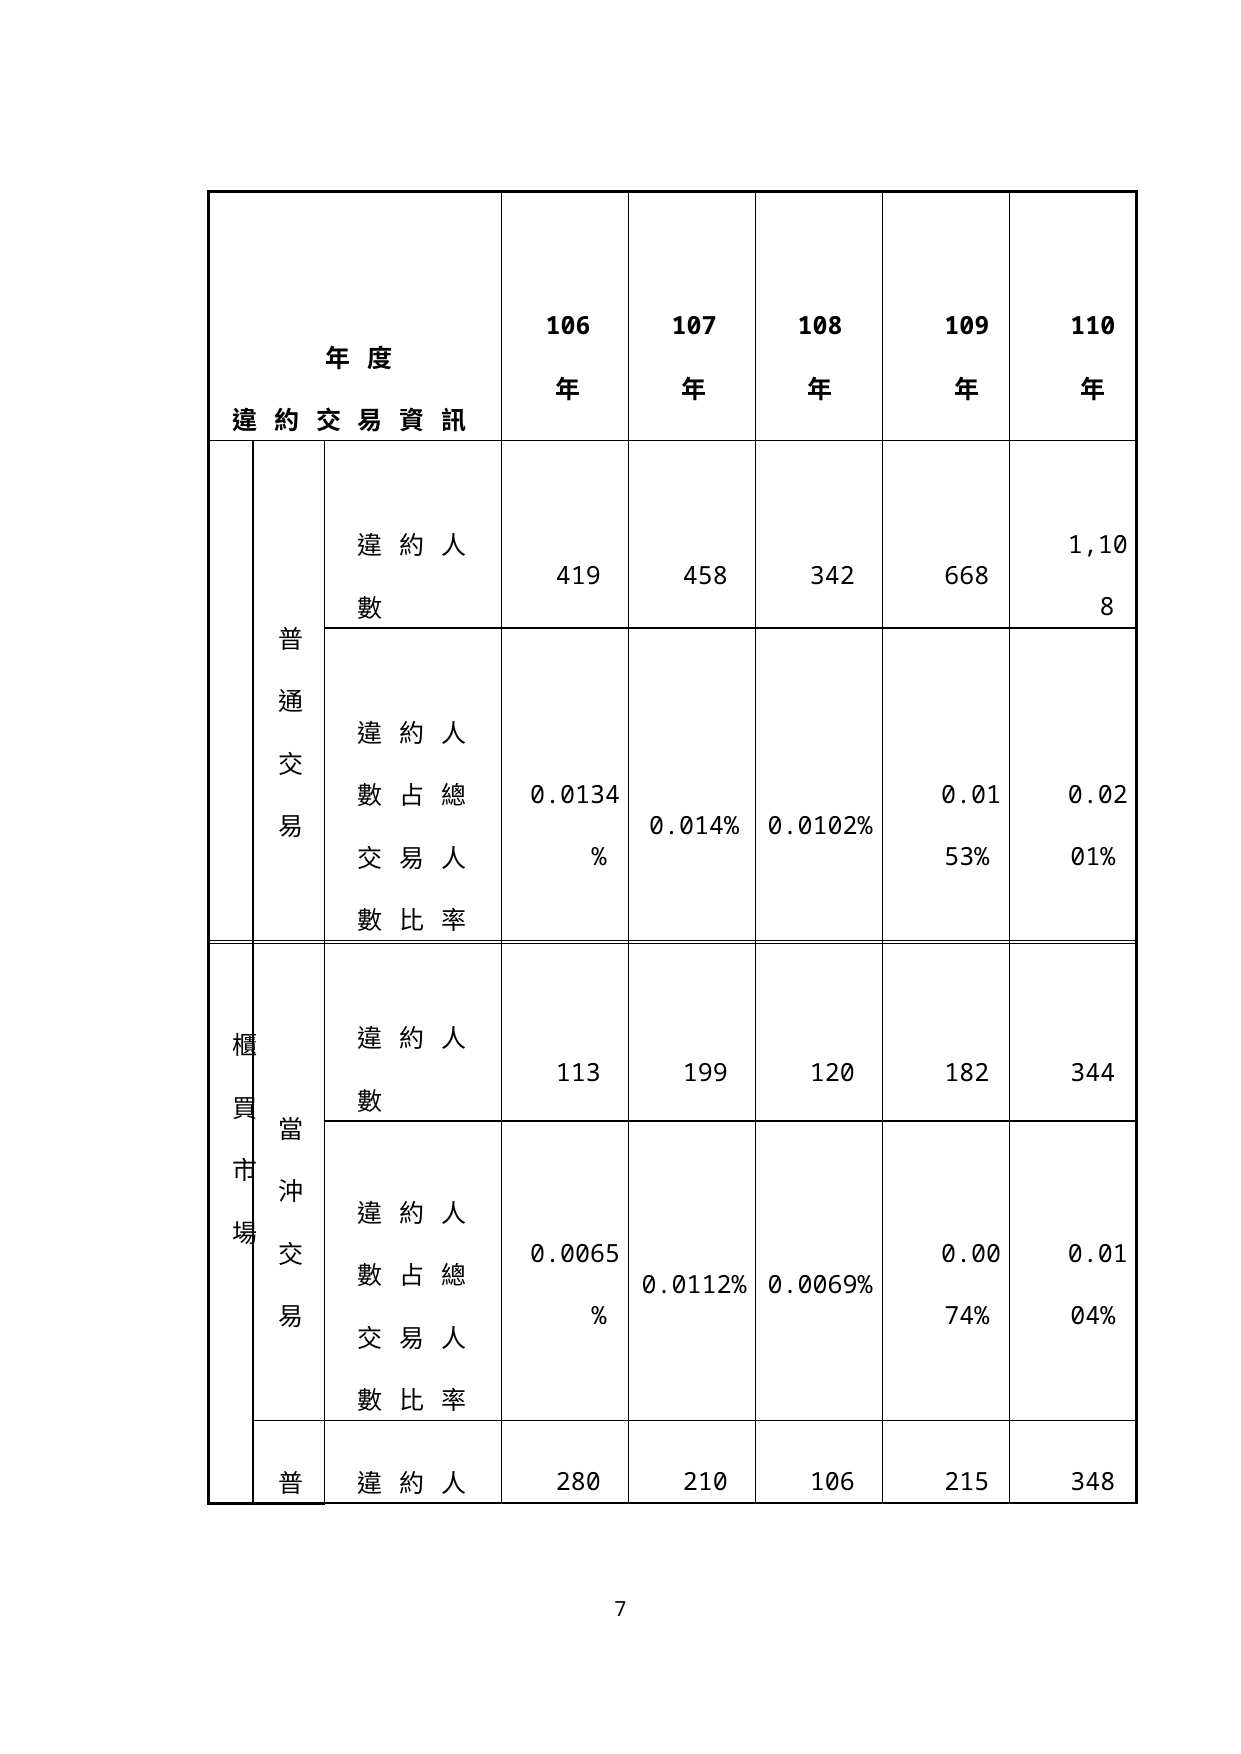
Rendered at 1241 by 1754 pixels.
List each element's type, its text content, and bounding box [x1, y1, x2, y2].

table_cell 458 [629, 441, 755, 627]
table_cell 0.014% [629, 629, 755, 939]
table_cell 違約人數 [325, 944, 501, 1120]
table_cell 419 [502, 441, 628, 627]
table_cell 342 [756, 441, 882, 627]
table_cell 0.0112% [629, 1122, 755, 1420]
table_header 年度 違約交易資訊 [210, 193, 501, 439]
table_cell 當沖交易 [254, 944, 324, 1420]
table_cell 普通交易 [254, 441, 324, 939]
table_cell 違約人數占總交易人數比率 [325, 629, 501, 939]
table_cell 櫃買市場 [210, 944, 252, 1502]
table_header 108年 [756, 193, 882, 439]
table_cell 普 [254, 1421, 324, 1502]
table_cell 210 [629, 1421, 755, 1502]
table_cell 113 [502, 944, 628, 1120]
table_cell 0.0134% [502, 629, 628, 939]
table_cell 0.0201% [1010, 629, 1135, 939]
table_cell 348 [1010, 1421, 1135, 1502]
table_cell 106 [756, 1421, 882, 1502]
table_cell 0.0104% [1010, 1122, 1135, 1420]
table_cell 0.0153% [883, 629, 1009, 939]
table_cell 違約人 [325, 1421, 501, 1502]
table_header 109年 [883, 193, 1009, 439]
table_cell 0.0065% [502, 1122, 628, 1420]
table_cell 199 [629, 944, 755, 1120]
table_header 107年 [629, 193, 755, 439]
table_cell 182 [883, 944, 1009, 1120]
table_cell 280 [502, 1421, 628, 1502]
table_cell 集中市場 [210, 441, 252, 939]
table_cell 668 [883, 441, 1009, 627]
table_cell 0.0069% [756, 1122, 882, 1420]
table_cell 違約人數 [325, 441, 501, 627]
table_cell 0.0074% [883, 1122, 1009, 1420]
table_cell 344 [1010, 944, 1135, 1120]
table_header 110年 [1010, 193, 1135, 439]
table_header 106年 [502, 193, 628, 439]
table_cell 違約人數占總交易人數比率 [325, 1122, 501, 1420]
table_cell 1,108 [1010, 441, 1135, 627]
table_cell 120 [756, 944, 882, 1120]
table_cell 0.0102% [756, 629, 882, 939]
table_cell 215 [883, 1421, 1009, 1502]
